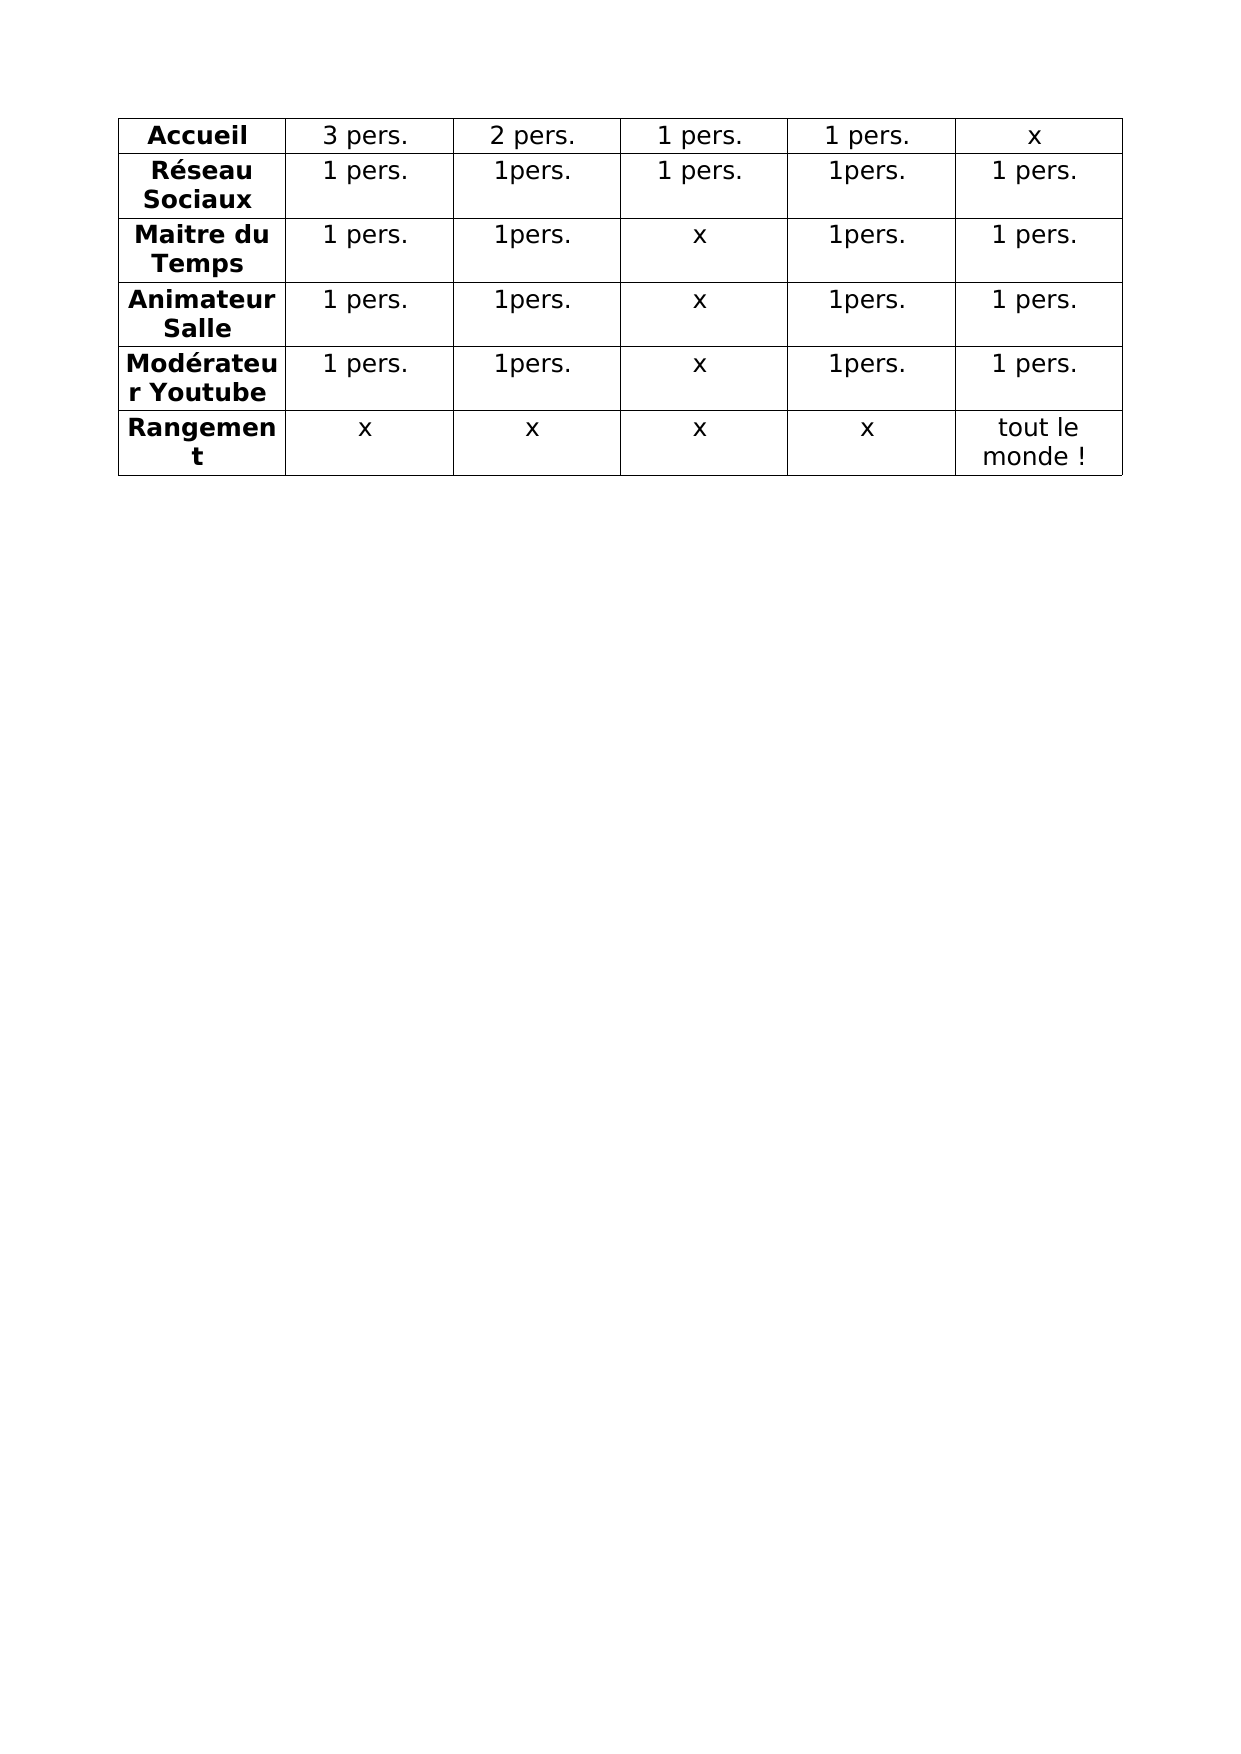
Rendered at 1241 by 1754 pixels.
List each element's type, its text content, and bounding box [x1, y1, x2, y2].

table_cell 1pers. [454, 347, 620, 410]
table_cell 1 pers. [286, 219, 453, 282]
table_cell 1pers. [788, 219, 955, 282]
table_cell 1 pers. [621, 119, 787, 153]
table_cell 1pers. [454, 283, 620, 346]
table_cell x [621, 283, 787, 346]
table_cell 1 pers. [788, 119, 955, 153]
table_cell Rangement [119, 411, 285, 474]
table_cell tout le monde ! [956, 411, 1122, 474]
table_cell 1 pers. [956, 283, 1122, 346]
table_cell Maitre du Temps [119, 219, 285, 282]
table_cell 1pers. [788, 283, 955, 346]
table_cell 1 pers. [956, 347, 1122, 410]
table_cell 1 pers. [621, 154, 787, 217]
table_cell 1 pers. [956, 219, 1122, 282]
table_cell 1 pers. [286, 283, 453, 346]
table_cell 1 pers. [286, 154, 453, 217]
table_cell x [788, 411, 955, 474]
table_cell 1 pers. [286, 347, 453, 410]
table_cell x [621, 411, 787, 474]
table_cell x [621, 347, 787, 410]
table_cell 1pers. [454, 154, 620, 217]
table_cell Réseau Sociaux [119, 154, 285, 217]
table_cell 1pers. [788, 154, 955, 217]
table_cell Modérateur Youtube [119, 347, 285, 410]
table_cell Animateur Salle [119, 283, 285, 346]
table_cell 2 pers. [454, 119, 620, 153]
table_cell x [454, 411, 620, 474]
table_cell 1pers. [454, 219, 620, 282]
table_cell 3 pers. [286, 119, 453, 153]
table_cell Accueil [119, 119, 285, 153]
table_cell x [956, 119, 1122, 153]
table_cell x [286, 411, 453, 474]
table_cell x [621, 219, 787, 282]
table_cell 1pers. [788, 347, 955, 410]
table_cell 1 pers. [956, 154, 1122, 217]
